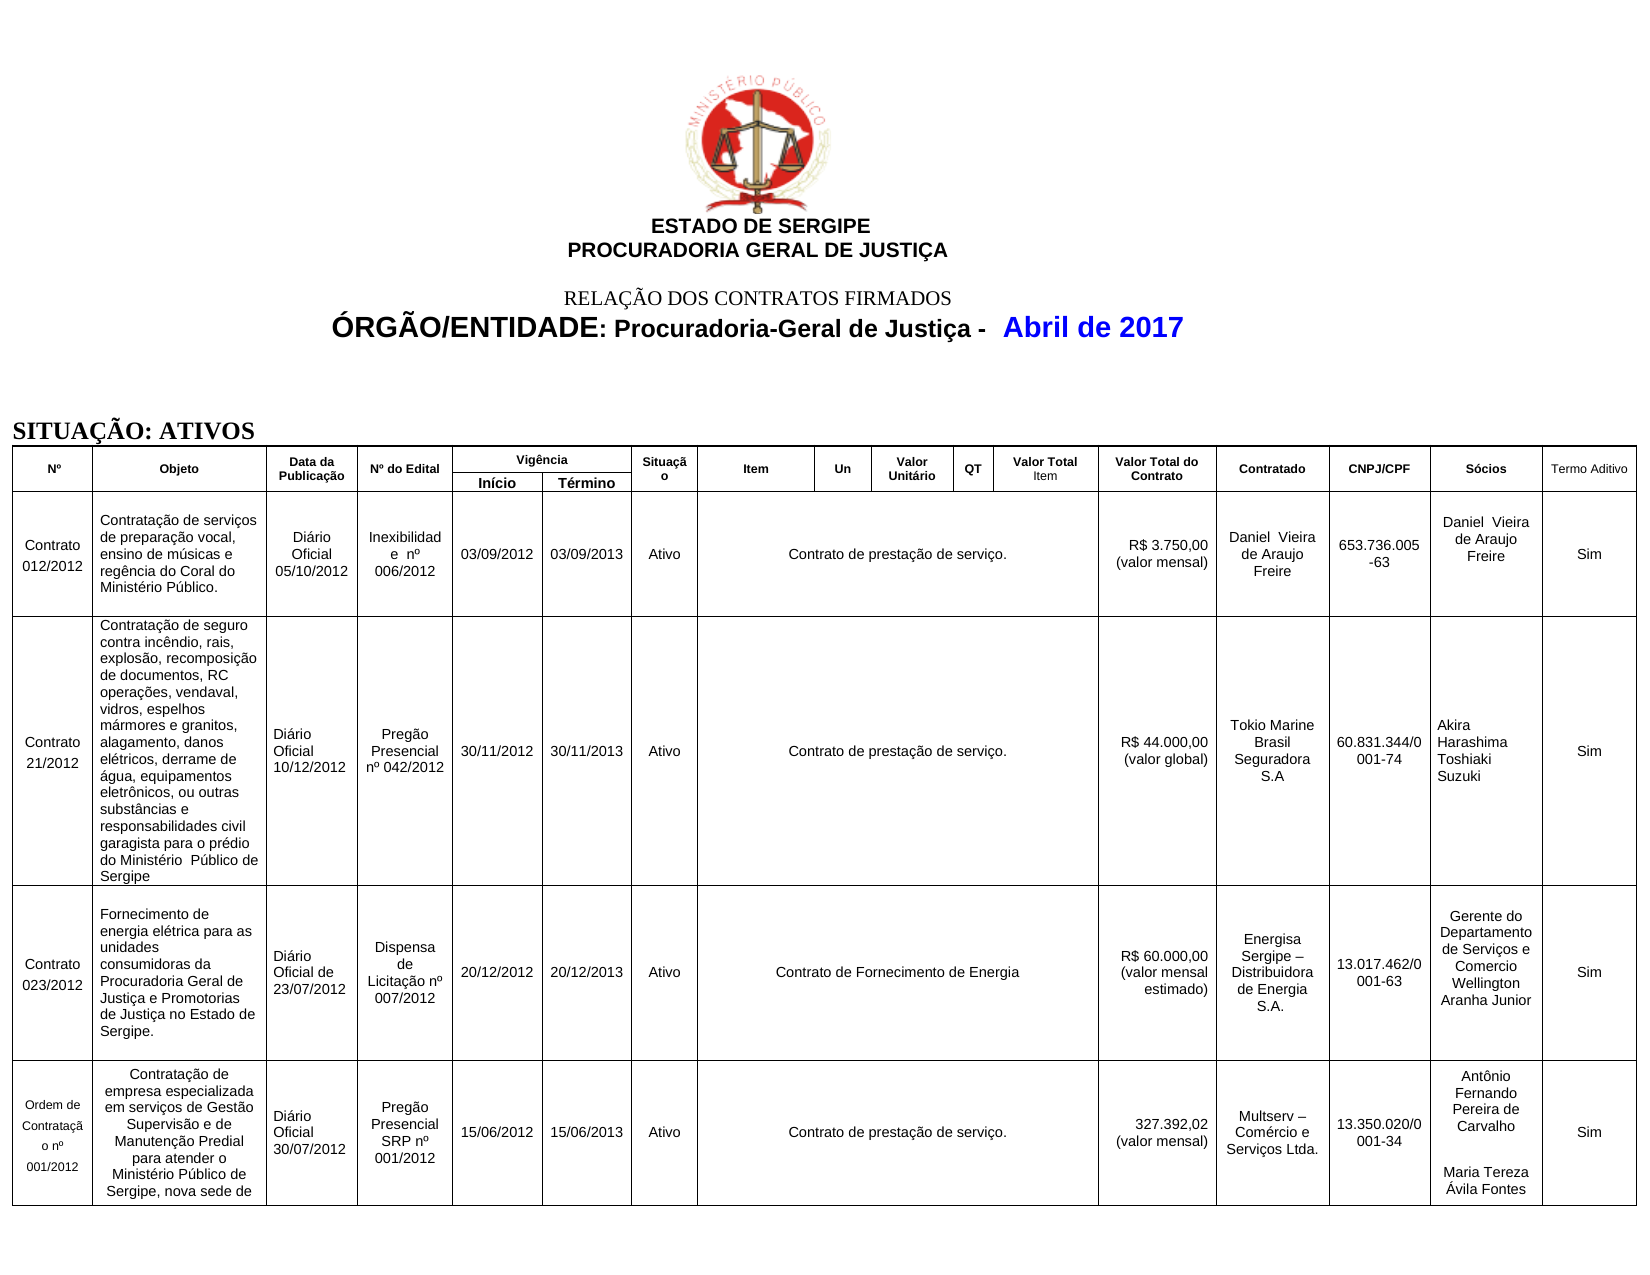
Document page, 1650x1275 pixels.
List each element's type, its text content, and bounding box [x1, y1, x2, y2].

table_cell Contrato de Fornecimento de Energia [698, 886, 1098, 1060]
text ÓRGÃO/ENTIDADE: Procuradoria-Geral de Justiça - Abril de 2017 [12, 310, 1503, 344]
table_cell Ordem de Contratação nº 001/2012 [13, 1061, 92, 1205]
table_cell Sim [1543, 1061, 1636, 1205]
table_header CNPJ/CPF [1330, 447, 1430, 491]
table_cell Energisa Sergipe – Distribuidora de Energia S.A. [1217, 886, 1329, 1060]
table_header Valor Total do Contrato [1099, 447, 1216, 491]
table_cell Daniel Vieira de Araujo Freire [1217, 492, 1329, 616]
table_cell Contrato 023/2012 [13, 886, 92, 1060]
table_cell Akira Harashima Toshiaki Suzuki [1431, 617, 1542, 885]
table_cell Tokio Marine Brasil Seguradora S.A [1217, 617, 1329, 885]
table_cell Contratação de empresa especializada em serviços de Gestão Supervisão e de Manutenção Predial para atender o Ministério Público de Sergipe, nova sede de [93, 1061, 266, 1205]
table_cell Contrato de prestação de serviço. [698, 617, 1098, 885]
text SITUAÇÃO: ATIVOS [12, 416, 1503, 444]
table_header Contratado [1217, 447, 1329, 491]
table_cell R$ 44.000,00 (valor global) [1099, 617, 1216, 885]
table_cell 30/11/2013 [543, 617, 631, 885]
table_cell Sim [1543, 492, 1636, 616]
table_cell 13.350.020/0001-34 [1330, 1061, 1430, 1205]
table_cell Contrato 21/2012 [13, 617, 92, 885]
table_header Data da Publicação [267, 447, 357, 491]
table_cell 60.831.344/0001-74 [1330, 617, 1430, 885]
table_cell 15/06/2012 [453, 1061, 542, 1205]
table_cell R$ 3.750,00 (valor mensal) [1099, 492, 1216, 616]
table_cell R$ 60.000,00 (valor mensal estimado) [1099, 886, 1216, 1060]
table_header Termo Aditivo [1543, 447, 1636, 491]
table_cell 03/09/2013 [543, 492, 631, 616]
table_cell 653.736.005-63 [1330, 492, 1430, 616]
table_header Valor Unitário [872, 447, 953, 491]
table_cell 20/12/2012 [453, 886, 542, 1060]
table_cell Contrato 012/2012 [13, 492, 92, 616]
table_cell Pregão Presencial SRP nº 001/2012 [358, 1061, 452, 1205]
table_cell Ativo [632, 1061, 697, 1205]
table_cell 13.017.462/0001-63 [1330, 886, 1430, 1060]
table_cell Contratação de serviços de preparação vocal, ensino de músicas e regência do Coral do Ministério Público. [93, 492, 266, 616]
table_cell 20/12/2013 [543, 886, 631, 1060]
table_cell 327.392,02 (valor mensal) [1099, 1061, 1216, 1205]
table_cell Sim [1543, 617, 1636, 885]
table_header Valor Total Item [994, 447, 1098, 491]
table_cell Início [453, 473, 542, 491]
table_cell Pregão Presencial nº 042/2012 [358, 617, 452, 885]
table_cell Ativo [632, 617, 697, 885]
table_cell Sim [1543, 886, 1636, 1060]
table_cell Contrato de prestação de serviço. [698, 492, 1098, 616]
table_cell Diário Oficial de 23/07/2012 [267, 886, 357, 1060]
table_cell Diário Oficial 10/12/2012 [267, 617, 357, 885]
table_cell Ativo [632, 886, 697, 1060]
table_cell Dispensa de Licitação nº 007/2012 [358, 886, 452, 1060]
table_cell Multserv – Comércio e Serviços Ltda. [1217, 1061, 1329, 1205]
table_header Item [698, 447, 814, 491]
table_header Situação [632, 447, 697, 491]
table_cell Inexibilidade nº 006/2012 [358, 492, 452, 616]
table_cell Antônio Fernando Pereira de Carvalho Maria Tereza Ávila Fontes [1431, 1061, 1542, 1205]
text RELAÇÃO DOS CONTRATOS FIRMADOS [12, 286, 1503, 310]
table_cell Daniel Vieira de Araujo Freire [1431, 492, 1542, 616]
table_cell Diário Oficial 30/07/2012 [267, 1061, 357, 1205]
table_cell Fornecimento de energia elétrica para as unidades consumidoras da Procuradoria Geral de Justiça e Promotorias de Justiça no Estado de Sergipe. [93, 886, 266, 1060]
table_header Nº [13, 447, 92, 491]
table_header Un [815, 447, 871, 491]
table_cell Diário Oficial 05/10/2012 [267, 492, 357, 616]
table_header Objeto [93, 447, 266, 491]
table_cell Contrato de prestação de serviço. [698, 1061, 1098, 1205]
table_cell Gerente do Departamento de Serviços e Comercio Wellington Aranha Junior [1431, 886, 1542, 1060]
table_header QT [954, 447, 993, 491]
table_header Sócios [1431, 447, 1542, 491]
table_cell Término [543, 473, 631, 491]
table_cell Ativo [632, 492, 697, 616]
table_cell 30/11/2012 [453, 617, 542, 885]
table_cell Contratação de seguro contra incêndio, rais, explosão, recomposição de documentos, RC operações, vendaval, vidros, espelhos mármores e granitos, alagamento, danos elétricos, derrame de água, equipamentos eletrônicos, ou outras substâncias e responsabilidades civil garagista para o prédio do Ministério Público de Sergipe [93, 617, 266, 885]
table_header Nº do Edital [358, 447, 452, 491]
table_cell 03/09/2012 [453, 492, 542, 616]
table_header Vigência [453, 447, 631, 472]
table_cell 15/06/2013 [543, 1061, 631, 1205]
